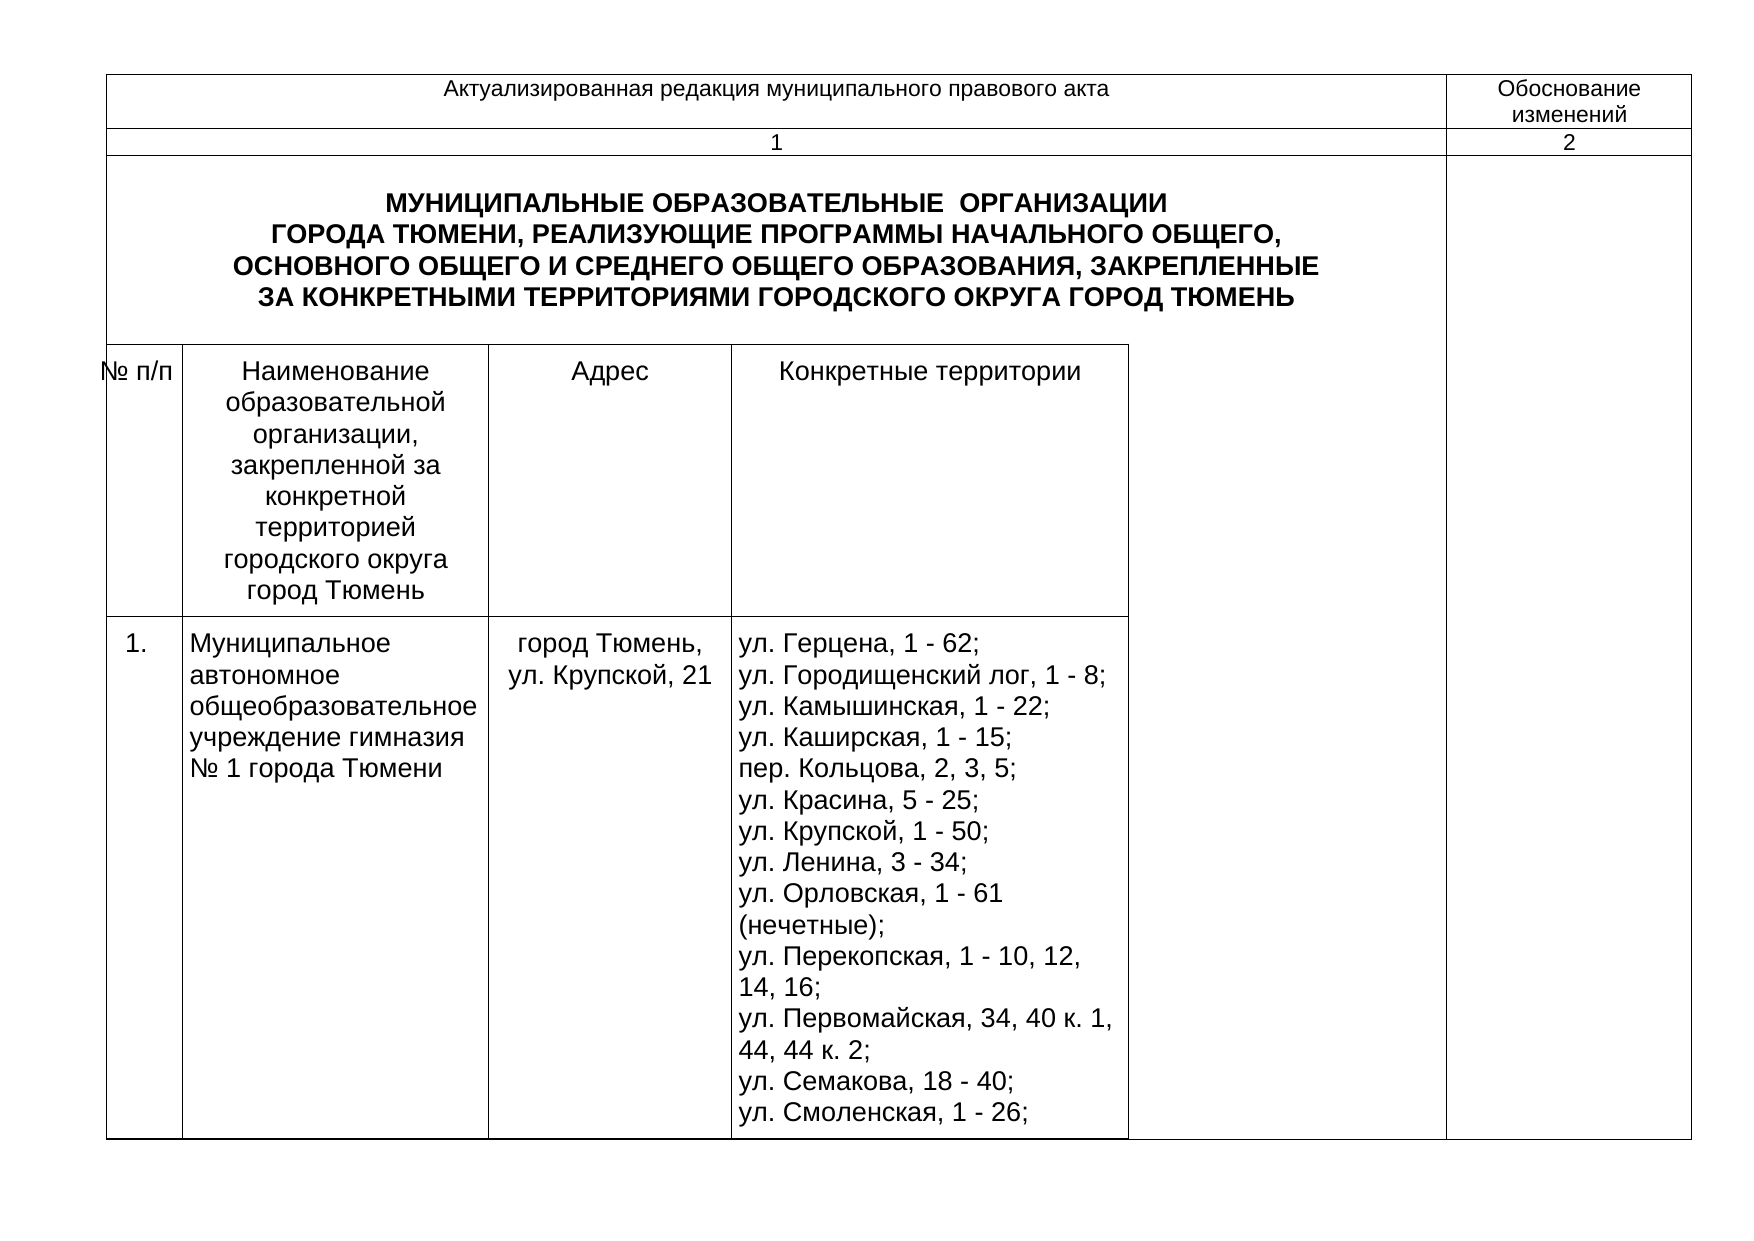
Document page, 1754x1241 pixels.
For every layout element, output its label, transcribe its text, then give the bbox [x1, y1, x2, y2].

table_cell 1 [107, 129, 1446, 155]
table_cell Муниципальное автономное общеобразовательное учреждение гимназия № 1 города Тюмени [183, 617, 488, 1138]
table_header Обоснование изменений [1447, 75, 1691, 128]
table_cell МУНИЦИПАЛЬНЫЕ ОБРАЗОВАТЕЛЬНЫЕ ОРГАНИЗАЦИИ ГОРОДА ТЮМЕНИ, РЕАЛИЗУЮЩИЕ ПРОГРАММЫ НАЧАЛЬНОГО ОБЩЕГО, ОСНОВНОГО ОБЩЕГО И СРЕДНЕГО ОБЩЕГО ОБРАЗОВАНИЯ, ЗАКРЕПЛЕННЫЕ ЗА КОНКРЕТНЫМИ ТЕРРИТОРИЯМИ ГОРОДСКОГО ОКРУГА ГОРОД ТЮМЕНЬ Примечания: 1 - планировочный район Березняковский; 2 - территория в районе Салаирского тракта; 3 - территория в районе деревни Патрушева; 4 - планировочный район Патрушевский; 5- территория в районе ул. Московский тракт. [107, 156, 1446, 1139]
table_header № п/п [107, 345, 182, 616]
table_cell город Тюмень, ул. Крупской, 21 [489, 617, 731, 1138]
table_header Адрес [489, 345, 731, 616]
table_cell ул. Герцена, 1 - 62; ул. Городищенский лог, 1 - 8; ул. Камышинская, 1 - 22; ул. Каширская, 1 - 15; пер. Кольцова, 2, 3, 5; ул. Красина, 5 - 25; ул. Крупской, 1 - 50; ул. Ленина, 3 - 34; ул. Орловская, 1 - 61 (нечетные); ул. Перекопская, 1 - 10, 12, 14, 16; ул. Первомайская, 34, 40 к. 1, 44, 44 к. 2; ул. Семакова, 18 - 40; ул. Смоленская, 1 - 26; [732, 617, 1128, 1138]
table_header Актуализированная редакция муниципального правового акта [107, 75, 1446, 128]
table_header Конкретные территории [732, 345, 1128, 616]
table_cell [1447, 156, 1691, 1139]
table_cell 1. [107, 617, 182, 1138]
table_header Наименование образовательной организации, закрепленной за конкретной территорией городского округа город Тюмень [183, 345, 488, 616]
table_cell 2 [1447, 129, 1691, 155]
